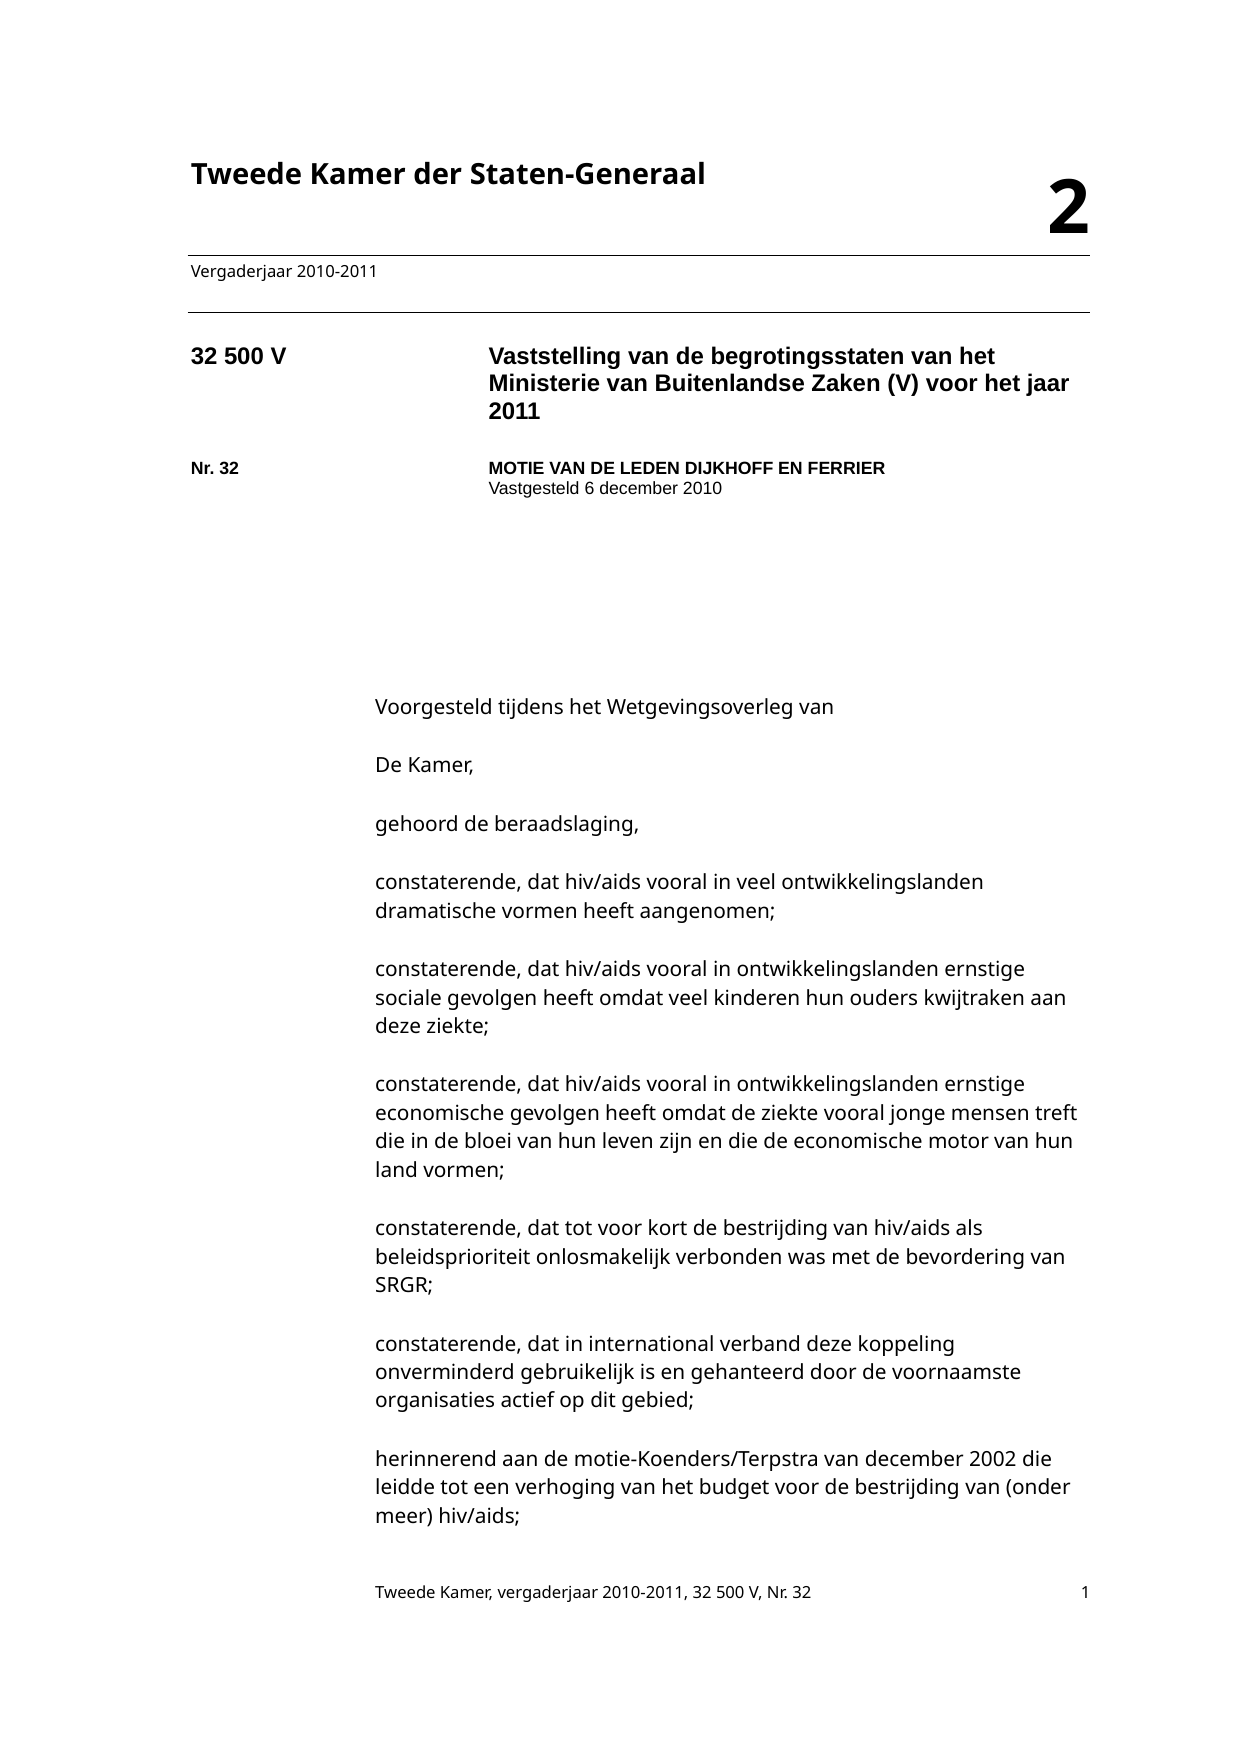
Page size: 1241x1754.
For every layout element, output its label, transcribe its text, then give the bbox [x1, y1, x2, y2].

text Voorgesteld tijdens het Wetgevingsoverleg van [375, 692, 1090, 721]
table_header Tweede Kamer der Staten-Generaal [188, 150, 909, 255]
table_header 2 [910, 150, 1090, 255]
text gehoord de beraadslaging, [375, 809, 1090, 837]
table_cell [485, 313, 1090, 339]
text herinnerend aan de motie-Koenders/Terpstra van december 2002 die leidde tot een verhoging van het budget voor de bestrijding van (onder meer) hiv/aids; [375, 1444, 1090, 1529]
text constaterende, dat hiv/aids vooral in ontwikkelingslanden ernstige sociale gevolgen heeft omdat veel kinderen hun ouders kwijtraken aan deze ziekte; [375, 954, 1090, 1039]
text constaterende, dat hiv/aids vooral in veel ontwikkelingslanden dramatische vormen heeft aangenomen; [375, 867, 1090, 924]
text constaterende, dat hiv/aids vooral in ontwikkelingslanden ernstige economische gevolgen heeft omdat de ziekte vooral jonge mensen treft die in de bloei van hun leven zijn en die de economische motor van hun land vormen; [375, 1069, 1090, 1183]
table_cell Nr. 32 [188, 455, 485, 573]
text De Kamer, [375, 751, 1090, 779]
table_cell 32 500 V [188, 339, 485, 454]
table_cell Vergaderjaar 2010-2011 [188, 256, 485, 312]
table_cell [485, 256, 1090, 312]
text constaterende, dat in international verband deze koppeling onverminderd gebruikelijk is en gehanteerd door de voornaamste organisaties actief op dit gebied; [375, 1329, 1090, 1414]
table_cell Vaststelling van de begrotingsstaten van het Ministerie van Buitenlandse Zaken (V) voor het jaar 2011 [485, 339, 1090, 454]
table_cell MOTIE VAN DE LEDEN DIJKHOFF EN FERRIER Vastgesteld 6 december 2010 [485, 455, 1090, 573]
text constaterende, dat tot voor kort de bestrijding van hiv/aids als beleidsprioriteit onlosmakelijk verbonden was met de bevordering van SRGR; [375, 1213, 1090, 1299]
table_cell [188, 313, 485, 339]
